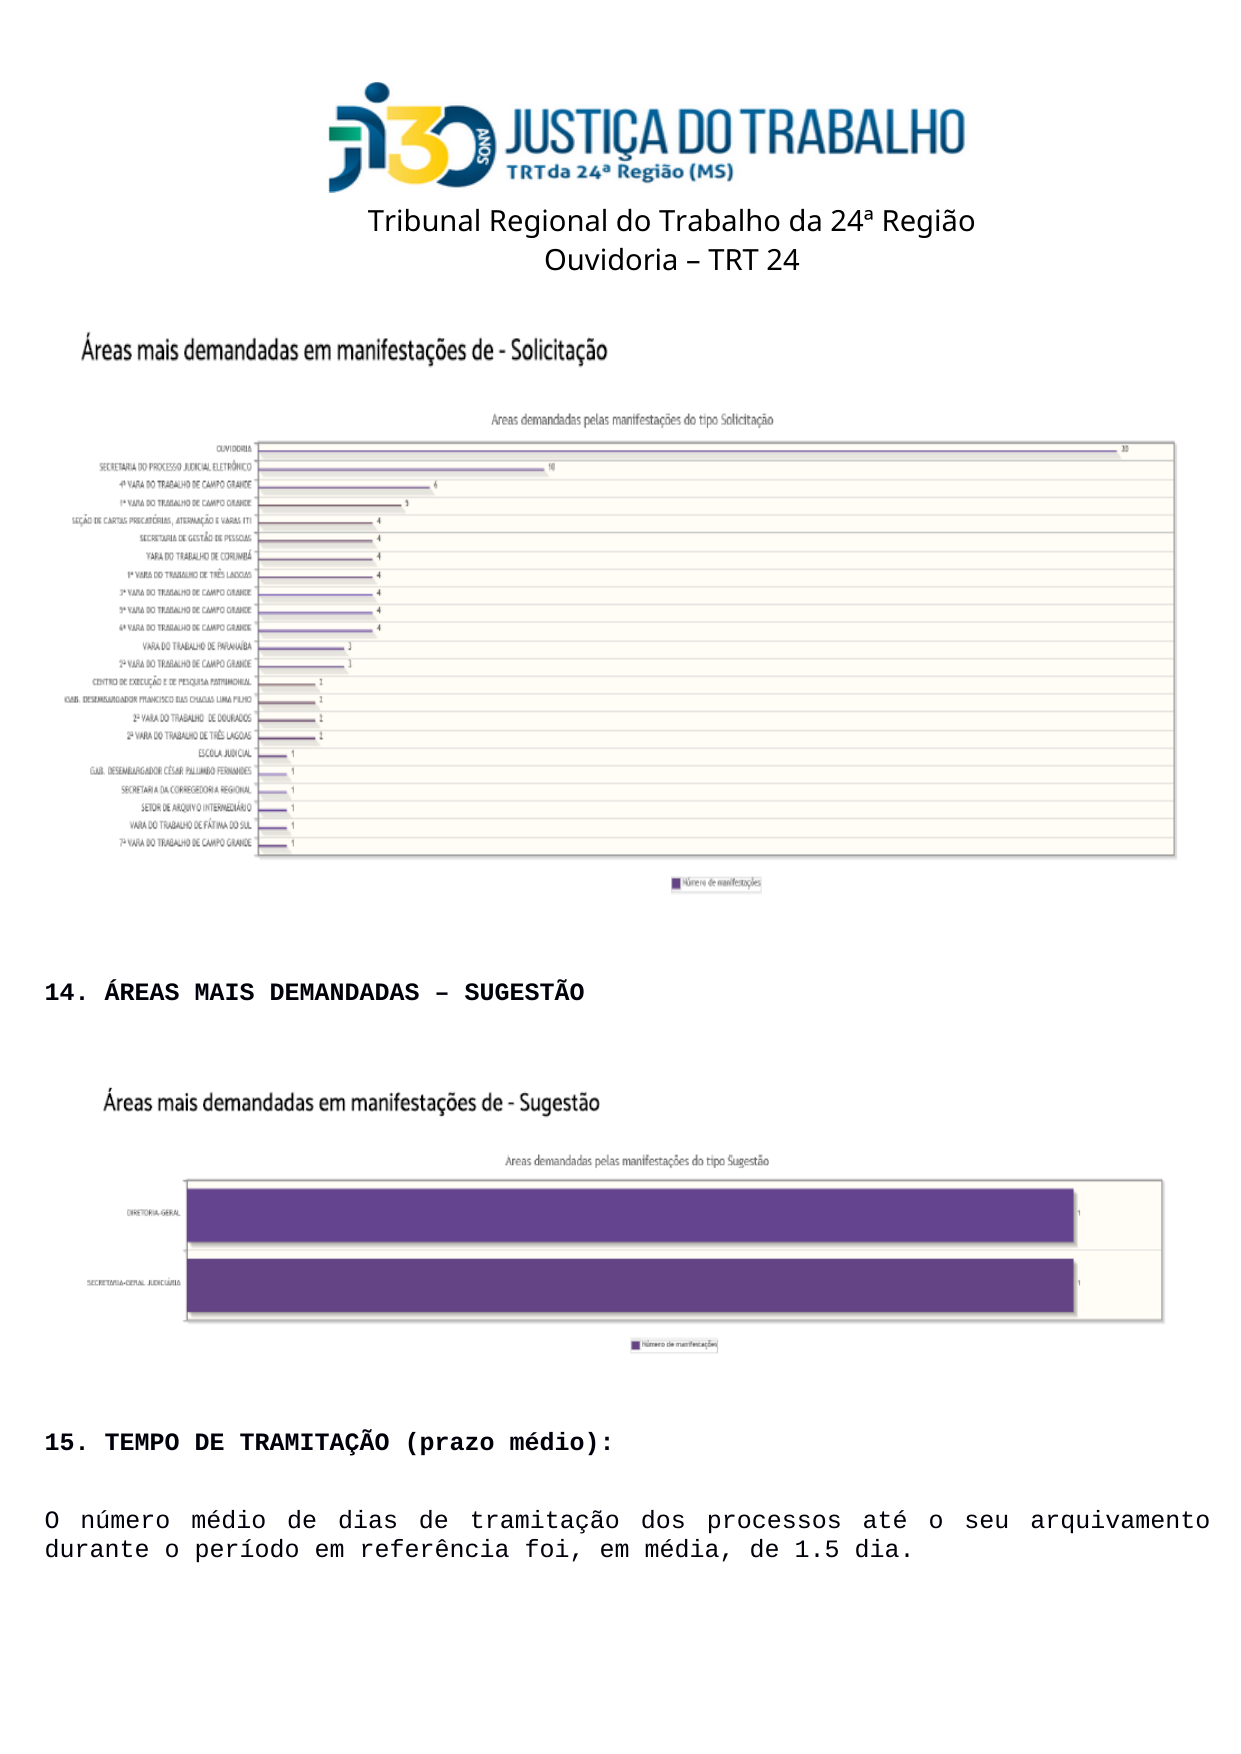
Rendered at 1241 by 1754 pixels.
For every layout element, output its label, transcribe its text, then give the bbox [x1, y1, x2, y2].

text 14. ÁREAS MAIS DEMANDADAS – SUGESTÃO [44, 979, 1211, 1008]
text O número médio de dias de tramitação dos processos até o seu arquivamento durante o período em referência foi, em média, de 1.5 dia. [44, 1508, 1211, 1564]
text 15. TEMPO DE TRAMITAÇÃO (prazo médio): [44, 1430, 1211, 1458]
picture [328, 82, 978, 193]
